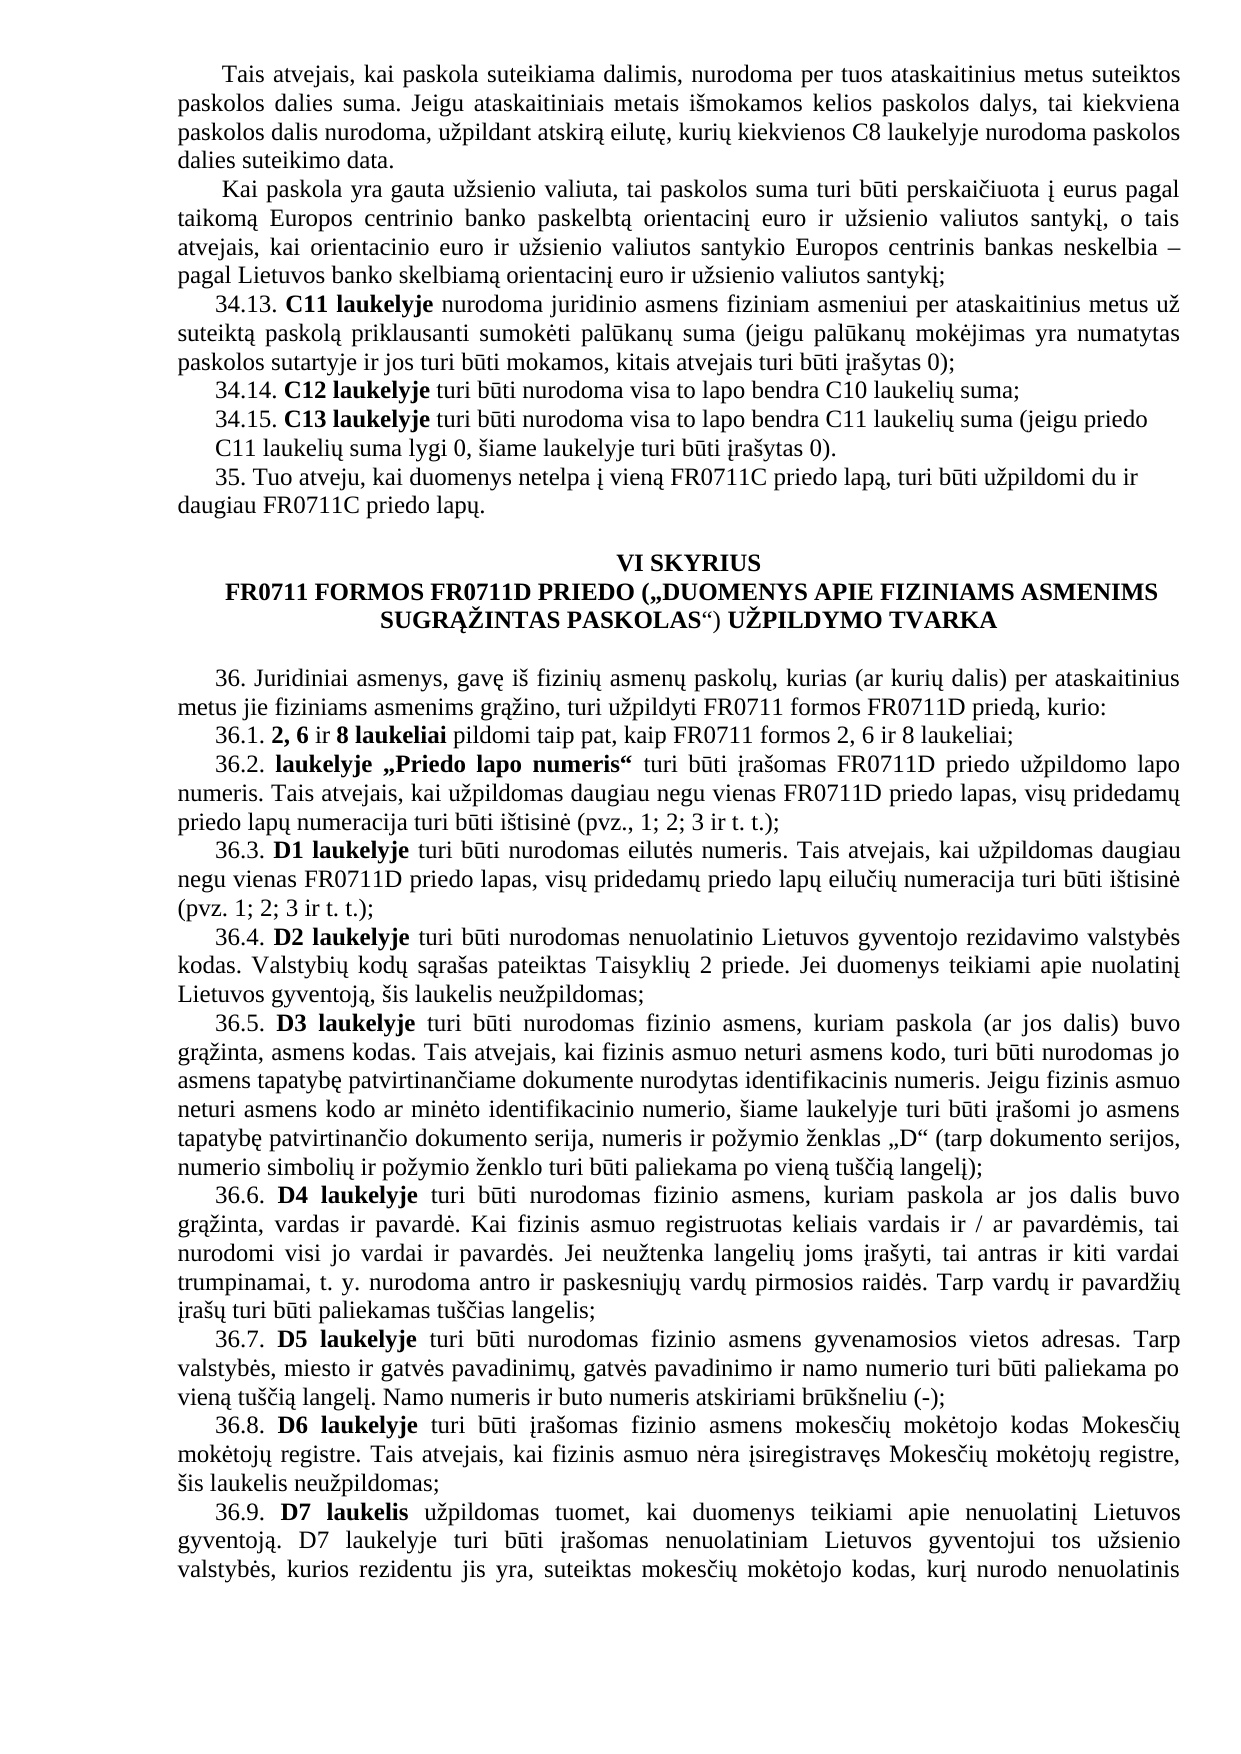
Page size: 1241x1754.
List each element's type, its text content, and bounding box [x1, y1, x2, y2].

text Tais atvejais, kai paskola suteikiama dalimis, nurodoma per tuos ataskaitinius metus suteiktos paskolos dalies suma. Jeigu ataskaitiniais metais išmokamos kelios paskolos dalys, tai kiekviena paskolos dalis nurodoma, užpildant atskirą eilutę, kurių kiekvienos C8 laukelyje nurodoma paskolos dalies suteikimo data. [177, 59, 1181, 174]
text 36.8. D6 laukelyje turi būti įrašomas fizinio asmens mokesčių mokėtojo kodas Mokesčių mokėtojų registre. Tais atvejais, kai fizinis asmuo nėra įsiregistravęs Mokesčių mokėtojų registre, šis laukelis neužpildomas; [177, 1410, 1181, 1497]
text VI SKYRIUS [196, 548, 1181, 577]
text 34.13. C11 laukelyje nurodoma juridinio asmens fiziniam asmeniui per ataskaitinius metus už suteiktą paskolą priklausanti sumokėti palūkanų suma (jeigu palūkanų mokėjimas yra numatytas paskolos sutartyje ir jos turi būti mokamos, kitais atvejais turi būti įrašytas 0); [177, 289, 1181, 375]
text FR0711 formos FR0711D priedo („Duomenys apie fiziniams asmenims sugrąžintas paskolas“) užpildymo tvarka [196, 577, 1181, 634]
text 36. Juridiniai asmenys, gavę iš fizinių asmenų paskolų, kurias (ar kurių dalis) per ataskaitinius metus jie fiziniams asmenims grąžino, turi užpildyti FR0711 formos FR0711D priedą, kurio: [177, 663, 1181, 720]
text 36.9. D7 laukelis užpildomas tuomet, kai duomenys teikiami apie nenuolatinį Lietuvos gyventoją. D7 laukelyje turi būti įrašomas nenuolatiniam Lietuvos gyventojui tos užsienio valstybės, kurios rezidentu jis yra, suteiktas mokesčių mokėtojo kodas, kurį nurodo nenuolatinis [177, 1497, 1181, 1583]
text 36.3. D1 laukelyje turi būti nurodomas eilutės numeris. Tais atvejais, kai užpildomas daugiau negu vienas FR0711D priedo lapas, visų pridedamų priedo lapų eilučių numeracija turi būti ištisinė (pvz. 1; 2; 3 ir t. t.); [177, 835, 1181, 922]
text 34.15. C13 laukelyje turi būti nurodoma visa to lapo bendra C11 laukelių suma (jeigu priedo C11 laukelių suma lygi 0, šiame laukelyje turi būti įrašytas 0). [215, 404, 1181, 462]
text 36.4. D2 laukelyje turi būti nurodomas nenuolatinio Lietuvos gyventojo rezidavimo valstybės kodas. Valstybių kodų sąrašas pateiktas Taisyklių 2 priede. Jei duomenys teikiami apie nuolatinį Lietuvos gyventoją, šis laukelis neužpildomas; [177, 922, 1181, 1008]
text 36.6. D4 laukelyje turi būti nurodomas fizinio asmens, kuriam paskola ar jos dalis buvo grąžinta, vardas ir pavardė. Kai fizinis asmuo registruotas keliais vardais ir / ar pavardėmis, tai nurodomi visi jo vardai ir pavardės. Jei neužtenka langelių joms įrašyti, tai antras ir kiti vardai trumpinamai, t. y. nurodoma antro ir paskesniųjų vardų pirmosios raidės. Tarp vardų ir pavardžių įrašų turi būti paliekamas tuščias langelis; [177, 1180, 1181, 1324]
text Kai paskola yra gauta užsienio valiuta, tai paskolos suma turi būti perskaičiuota į eurus pagal taikomą Europos centrinio banko paskelbtą orientacinį euro ir užsienio valiutos santykį, o tais atvejais, kai orientacinio euro ir užsienio valiutos santykio Europos centrinis bankas neskelbia – pagal Lietuvos banko skelbiamą orientacinį euro ir užsienio valiutos santykį; [177, 174, 1181, 289]
text 36.5. D3 laukelyje turi būti nurodomas fizinio asmens, kuriam paskola (ar jos dalis) buvo grąžinta, asmens kodas. Tais atvejais, kai fizinis asmuo neturi asmens kodo, turi būti nurodomas jo asmens tapatybę patvirtinančiame dokumente nurodytas identifikacinis numeris. Jeigu fizinis asmuo neturi asmens kodo ar minėto identifikacinio numerio, šiame laukelyje turi būti įrašomi jo asmens tapatybę patvirtinančio dokumento serija, numeris ir požymio ženklas „D“ (tarp dokumento serijos, numerio simbolių ir požymio ženklo turi būti paliekama po vieną tuščią langelį); [177, 1008, 1181, 1180]
text 35. Tuo atveju, kai duomenys netelpa į vieną FR0711C priedo lapą, turi būti užpildomi du ir daugiau FR0711C priedo lapų. [177, 462, 1181, 519]
text 36.7. D5 laukelyje turi būti nurodomas fizinio asmens gyvenamosios vietos adresas. Tarp valstybės, miesto ir gatvės pavadinimų, gatvės pavadinimo ir namo numerio turi būti paliekama po vieną tuščią langelį. Namo numeris ir buto numeris atskiriami brūkšneliu (-); [177, 1324, 1181, 1410]
text 36.2. laukelyje „Priedo lapo numeris“ turi būti įrašomas FR0711D priedo užpildomo lapo numeris. Tais atvejais, kai užpildomas daugiau negu vienas FR0711D priedo lapas, visų pridedamų priedo lapų numeracija turi būti ištisinė (pvz., 1; 2; 3 ir t. t.); [177, 749, 1181, 835]
text 36.1. 2, 6 ir 8 laukeliai pildomi taip pat, kaip FR0711 formos 2, 6 ir 8 laukeliai; [177, 720, 1181, 749]
text 34.14. C12 laukelyje turi būti nurodoma visa to lapo bendra C10 laukelių suma; [215, 375, 1181, 404]
